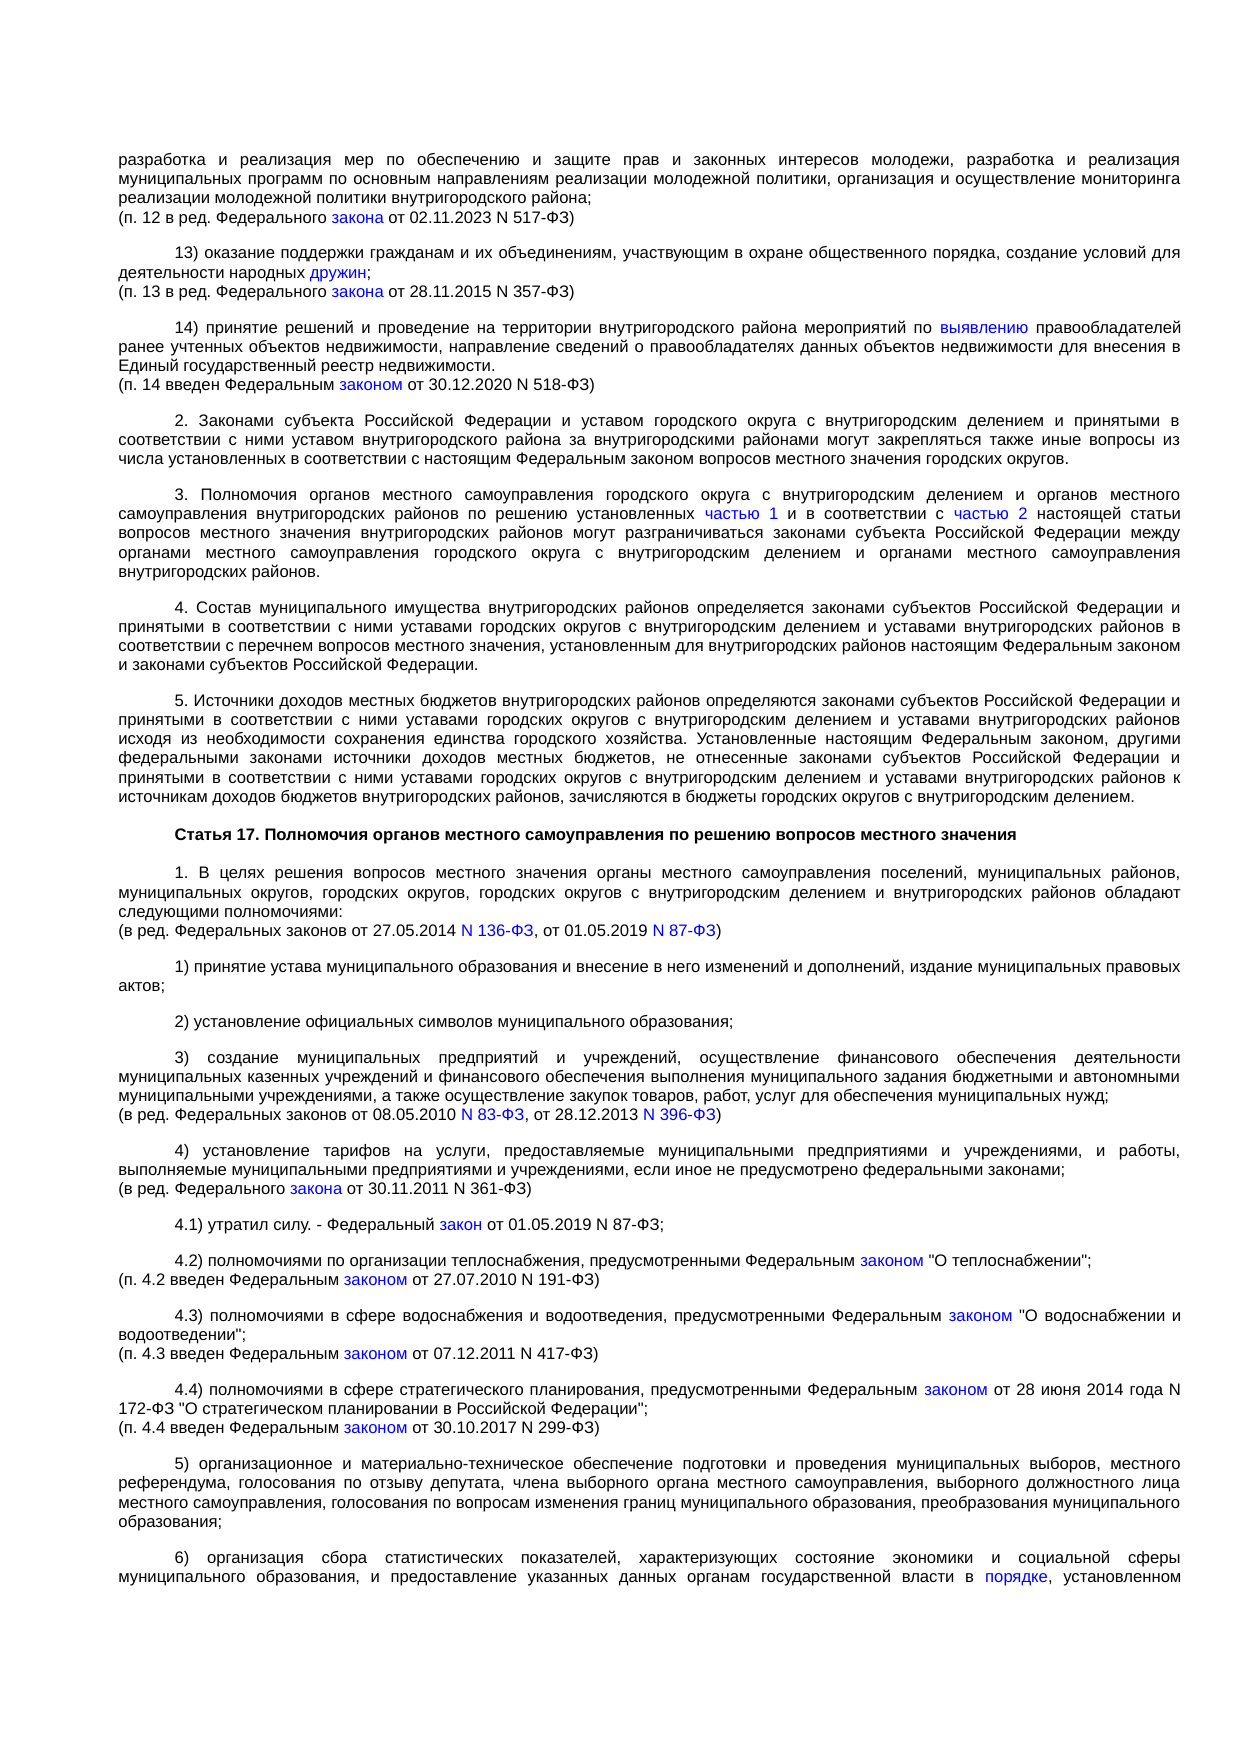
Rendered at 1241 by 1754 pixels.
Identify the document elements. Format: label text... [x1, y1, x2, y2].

text (п. 12 в ред. Федерального закона от 02.11.2023 N 517-ФЗ) [118, 207, 1181, 227]
text (п. 14 введен Федеральным законом от 30.12.2020 N 518-ФЗ) [118, 375, 1181, 394]
text (п. 4.4 введен Федеральным законом от 30.10.2017 N 299-ФЗ) [118, 1418, 1181, 1437]
subtitle Статья 17. Полномочия органов местного самоуправления по решению вопросов местного значения [118, 825, 1181, 844]
text 4.2) полномочиями по организации теплоснабжения, предусмотренными Федеральным законом "О теплоснабжении"; [118, 1251, 1181, 1270]
text (п. 4.2 введен Федеральным законом от 27.07.2010 N 191-ФЗ) [118, 1270, 1181, 1289]
text (п. 4.3 введен Федеральным законом от 07.12.2011 N 417-ФЗ) [118, 1344, 1181, 1363]
text 3) создание муниципальных предприятий и учреждений, осуществление финансового обеспечения деятельности муниципальных казенных учреждений и финансового обеспечения выполнения муниципального задания бюджетными и автономными муниципальными учреждениями, а также осуществление закупок товаров, работ, услуг для обеспечения муниципальных нужд; [118, 1047, 1181, 1105]
text (в ред. Федерального закона от 30.11.2011 N 361-ФЗ) [118, 1179, 1181, 1198]
text 14) принятие решений и проведение на территории внутригородского района мероприятий по выявлению правообладателей ранее учтенных объектов недвижимости, направление сведений о правообладателях данных объектов недвижимости для внесения в Единый государственный реестр недвижимости. [118, 317, 1181, 375]
text 4.1) утратил силу. - Федеральный закон от 01.05.2019 N 87-ФЗ; [118, 1215, 1181, 1234]
text 4.4) полномочиями в сфере стратегического планирования, предусмотренными Федеральным законом от 28 июня 2014 года N 172-ФЗ "О стратегическом планировании в Российской Федерации"; [118, 1380, 1181, 1418]
text (в ред. Федеральных законов от 08.05.2010 N 83-ФЗ, от 28.12.2013 N 396-ФЗ) [118, 1105, 1181, 1124]
text разработка и реализация мер по обеспечению и защите прав и законных интересов молодежи, разработка и реализация муниципальных программ по основным направлениям реализации молодежной политики, организация и осуществление мониторинга реализации молодежной политики внутригородского района; [118, 150, 1181, 207]
text 1. В целях решения вопросов местного значения органы местного самоуправления поселений, муниципальных районов, муниципальных округов, городских округов, городских округов с внутригородским делением и внутригородских районов обладают следующими полномочиями: [118, 863, 1181, 921]
text 2. Законами субъекта Российской Федерации и уставом городского округа с внутригородским делением и принятыми в соответствии с ними уставом внутригородского района за внутригородскими районами могут закрепляться также иные вопросы из числа установленных в соответствии с настоящим Федеральным законом вопросов местного значения городских округов. [118, 411, 1181, 468]
text 4. Состав муниципального имущества внутригородских районов определяется законами субъектов Российской Федерации и принятыми в соответствии с ними уставами городских округов с внутригородским делением и уставами внутригородских районов в соответствии с перечнем вопросов местного значения, установленным для внутригородских районов настоящим Федеральным законом и законами субъектов Российской Федерации. [118, 597, 1181, 674]
text 4.3) полномочиями в сфере водоснабжения и водоотведения, предусмотренными Федеральным законом "О водоснабжении и водоотведении"; [118, 1306, 1181, 1344]
text 6) организация сбора статистических показателей, характеризующих состояние экономики и социальной сферы муниципального образования, и предоставление указанных данных органам государственной власти в порядке, установленном [118, 1547, 1181, 1586]
text (в ред. Федеральных законов от 27.05.2014 N 136-ФЗ, от 01.05.2019 N 87-ФЗ) [118, 921, 1181, 940]
text 4) установление тарифов на услуги, предоставляемые муниципальными предприятиями и учреждениями, и работы, выполняемые муниципальными предприятиями и учреждениями, если иное не предусмотрено федеральными законами; [118, 1141, 1181, 1179]
text (п. 13 в ред. Федерального закона от 28.11.2015 N 357-ФЗ) [118, 282, 1181, 301]
text 13) оказание поддержки гражданам и их объединениям, участвующим в охране общественного порядка, создание условий для деятельности народных дружин; [118, 243, 1181, 282]
text 1) принятие устава муниципального образования и внесение в него изменений и дополнений, издание муниципальных правовых актов; [118, 957, 1181, 995]
text 3. Полномочия органов местного самоуправления городского округа с внутригородским делением и органов местного самоуправления внутригородских районов по решению установленных частью 1 и в соответствии с частью 2 настоящей статьи вопросов местного значения внутригородских районов могут разграничиваться законами субъекта Российской Федерации между органами местного самоуправления городского округа с внутригородским делением и органами местного самоуправления внутригородских районов. [118, 485, 1181, 581]
text 2) установление официальных символов муниципального образования; [118, 1012, 1181, 1031]
text 5) организационное и материально-техническое обеспечение подготовки и проведения муниципальных выборов, местного референдума, голосования по отзыву депутата, члена выборного органа местного самоуправления, выборного должностного лица местного самоуправления, голосования по вопросам изменения границ муниципального образования, преобразования муниципального образования; [118, 1454, 1181, 1531]
text 5. Источники доходов местных бюджетов внутригородских районов определяются законами субъектов Российской Федерации и принятыми в соответствии с ними уставами городских округов с внутригородским делением и уставами внутригородских районов исходя из необходимости сохранения единства городского хозяйства. Установленные настоящим Федеральным законом, другими федеральными законами источники доходов местных бюджетов, не отнесенные законами субъектов Российской Федерации и принятыми в соответствии с ними уставами городских округов с внутригородским делением и уставами внутригородских районов к источникам доходов бюджетов внутригородских районов, зачисляются в бюджеты городских округов с внутригородским делением. [118, 691, 1181, 806]
